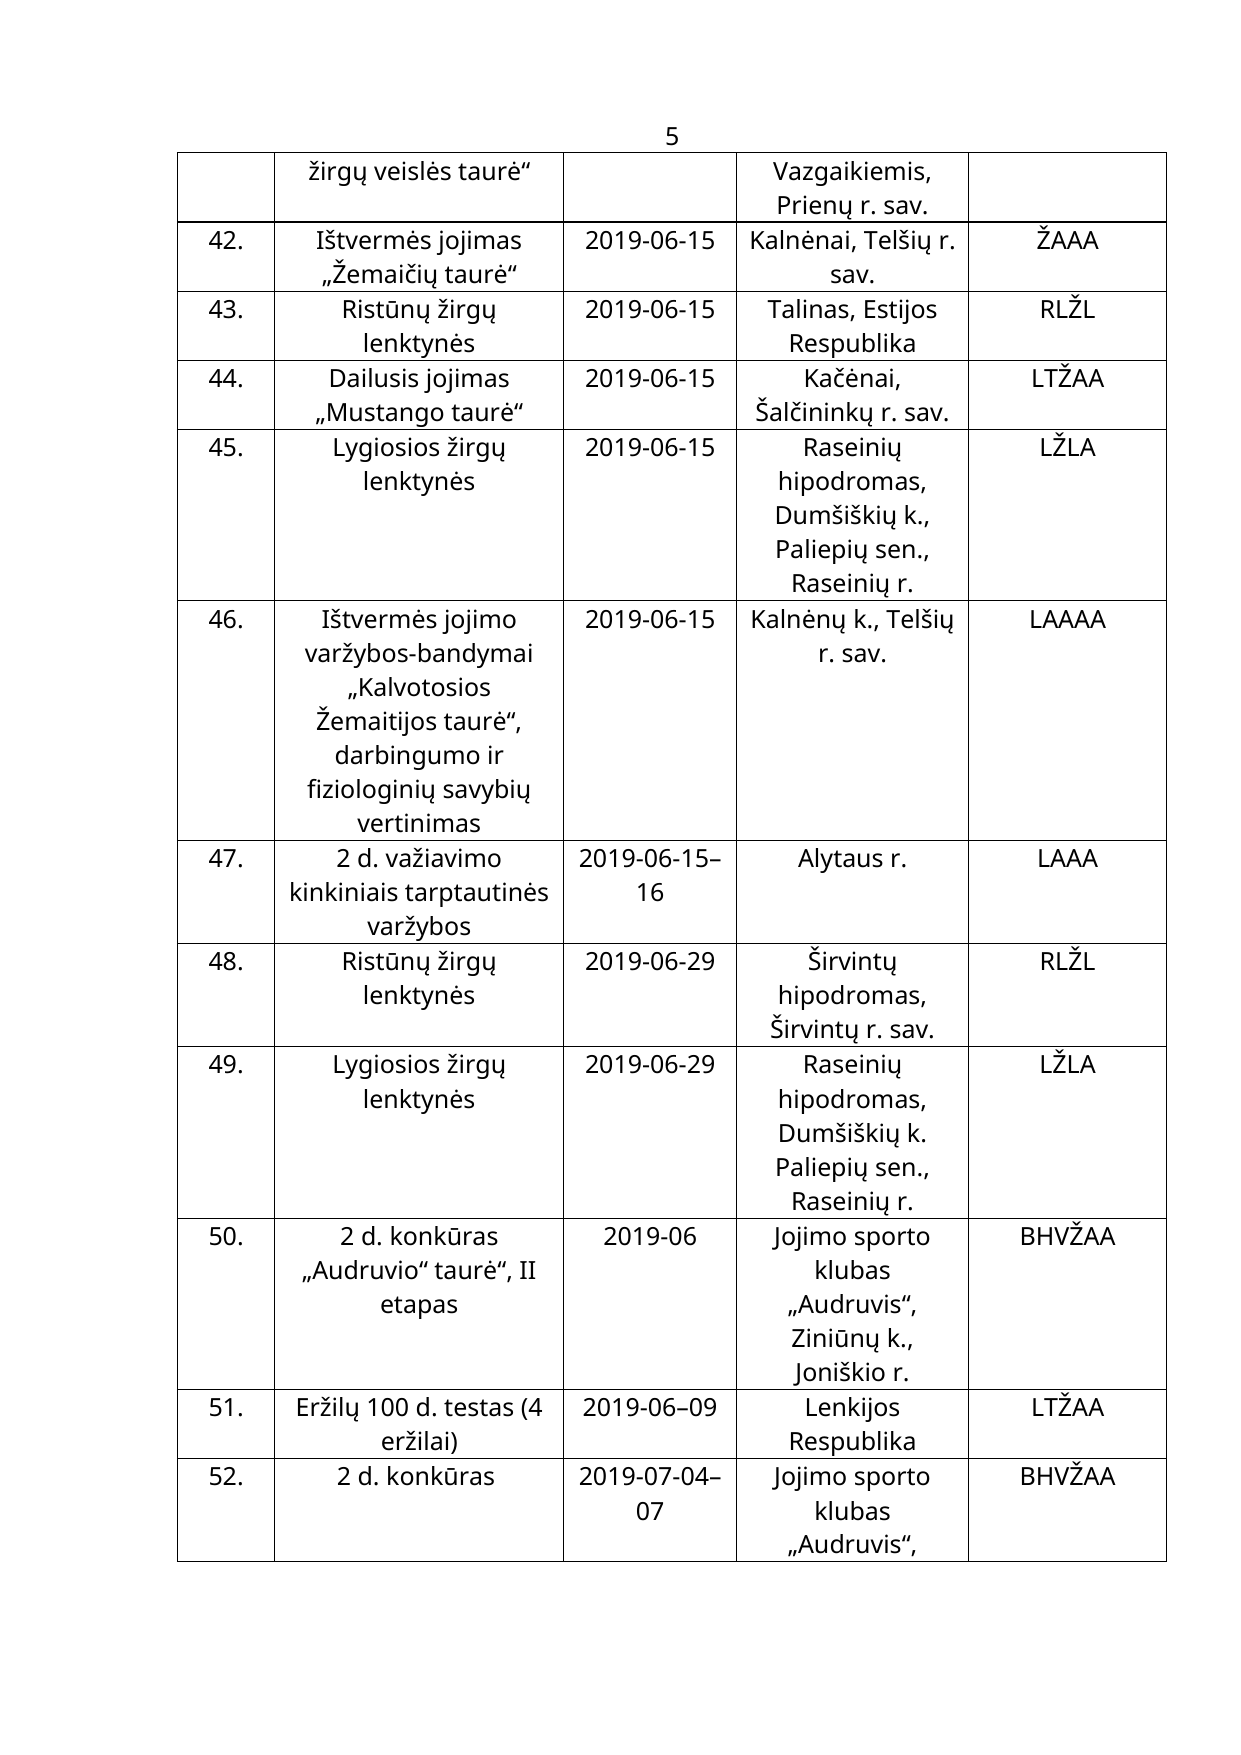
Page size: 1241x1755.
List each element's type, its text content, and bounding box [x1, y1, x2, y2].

table_cell Talinas, Estijos Respublika [737, 292, 968, 360]
table_cell Vazgaikiemis, Prienų r. sav. [737, 153, 968, 221]
table_cell Dailusis jojimas „Mustango taurė“ [275, 361, 563, 429]
table_cell Ristūnų žirgų lenktynės [275, 292, 563, 360]
table_cell Alytaus r. [737, 841, 968, 943]
table_cell Lenkijos Respublika [737, 1390, 968, 1458]
table_cell Širvintų hipodromas, Širvintų r. sav. [737, 944, 968, 1046]
table_cell LAAAA [969, 601, 1166, 840]
table_cell Ištvermės jojimas „Žemaičių taurė“ [275, 223, 563, 291]
table_cell LŽLA [969, 430, 1166, 600]
table_cell Raseinių hipodromas, Dumšiškių k. Paliepių sen., Raseinių r. [737, 1047, 968, 1217]
table_cell [564, 153, 736, 221]
table_cell 2 d. konkūras [275, 1459, 563, 1561]
table_cell 48. [178, 944, 274, 1046]
table_cell ŽAAA [969, 223, 1166, 291]
table_cell Raseinių hipodromas, Dumšiškių k., Paliepių sen., Raseinių r. [737, 430, 968, 600]
table_cell 2019-06-15 [564, 601, 736, 840]
table_cell Eržilų 100 d. testas (4 eržilai) [275, 1390, 563, 1458]
table_cell 43. [178, 292, 274, 360]
table_cell Lygiosios žirgų lenktynės [275, 1047, 563, 1217]
table_cell Kalnėnai, Telšių r. sav. [737, 223, 968, 291]
table_cell 2019-06-15 [564, 292, 736, 360]
table_cell 46. [178, 601, 274, 840]
table_cell LAAA [969, 841, 1166, 943]
table_cell LTŽAA [969, 361, 1166, 429]
table_cell 2 d. važiavimo kinkiniais tarptautinės varžybos [275, 841, 563, 943]
table_cell [178, 153, 274, 221]
table_cell BHVŽAA [969, 1219, 1166, 1389]
table_cell 52. [178, 1459, 274, 1561]
table_cell 2019-06-15 [564, 361, 736, 429]
table_cell 49. [178, 1047, 274, 1217]
table_cell RLŽL [969, 292, 1166, 360]
table_cell Kalnėnų k., Telšių r. sav. [737, 601, 968, 840]
table_cell 2019-06-15 [564, 430, 736, 600]
table_cell 2019-06–09 [564, 1390, 736, 1458]
table_cell 47. [178, 841, 274, 943]
table_cell 2 d. konkūras „Audruvio“ taurė“, II etapas [275, 1219, 563, 1389]
table_cell 2019-06 [564, 1219, 736, 1389]
table_cell Kačėnai, Šalčininkų r. sav. [737, 361, 968, 429]
table_cell 2019-07-04–07 [564, 1459, 736, 1561]
table_cell 2019-06-15 [564, 223, 736, 291]
table_cell 44. [178, 361, 274, 429]
table_cell Lygiosios žirgų lenktynės [275, 430, 563, 600]
table_cell žirgų veislės taurė“ [275, 153, 563, 221]
table_cell 42. [178, 223, 274, 291]
table_cell Jojimo sporto klubas „Audruvis“, [737, 1459, 968, 1561]
table_cell 2019-06-29 [564, 944, 736, 1046]
table_cell LTŽAA [969, 1390, 1166, 1458]
table_cell 51. [178, 1390, 274, 1458]
table_cell RLŽL [969, 944, 1166, 1046]
table_cell 2019-06-29 [564, 1047, 736, 1217]
table_cell LŽLA [969, 1047, 1166, 1217]
table_cell BHVŽAA [969, 1459, 1166, 1561]
table_cell Ristūnų žirgų lenktynės [275, 944, 563, 1046]
table_cell 50. [178, 1219, 274, 1389]
table_cell [969, 153, 1166, 221]
table_cell 45. [178, 430, 274, 600]
table_cell 2019-06-15–16 [564, 841, 736, 943]
table_cell Jojimo sporto klubas „Audruvis“, Ziniūnų k., Joniškio r. [737, 1219, 968, 1389]
table_cell Ištvermės jojimo varžybos-bandymai „Kalvotosios Žemaitijos taurė“, darbingumo ir fiziologinių savybių vertinimas [275, 601, 563, 840]
